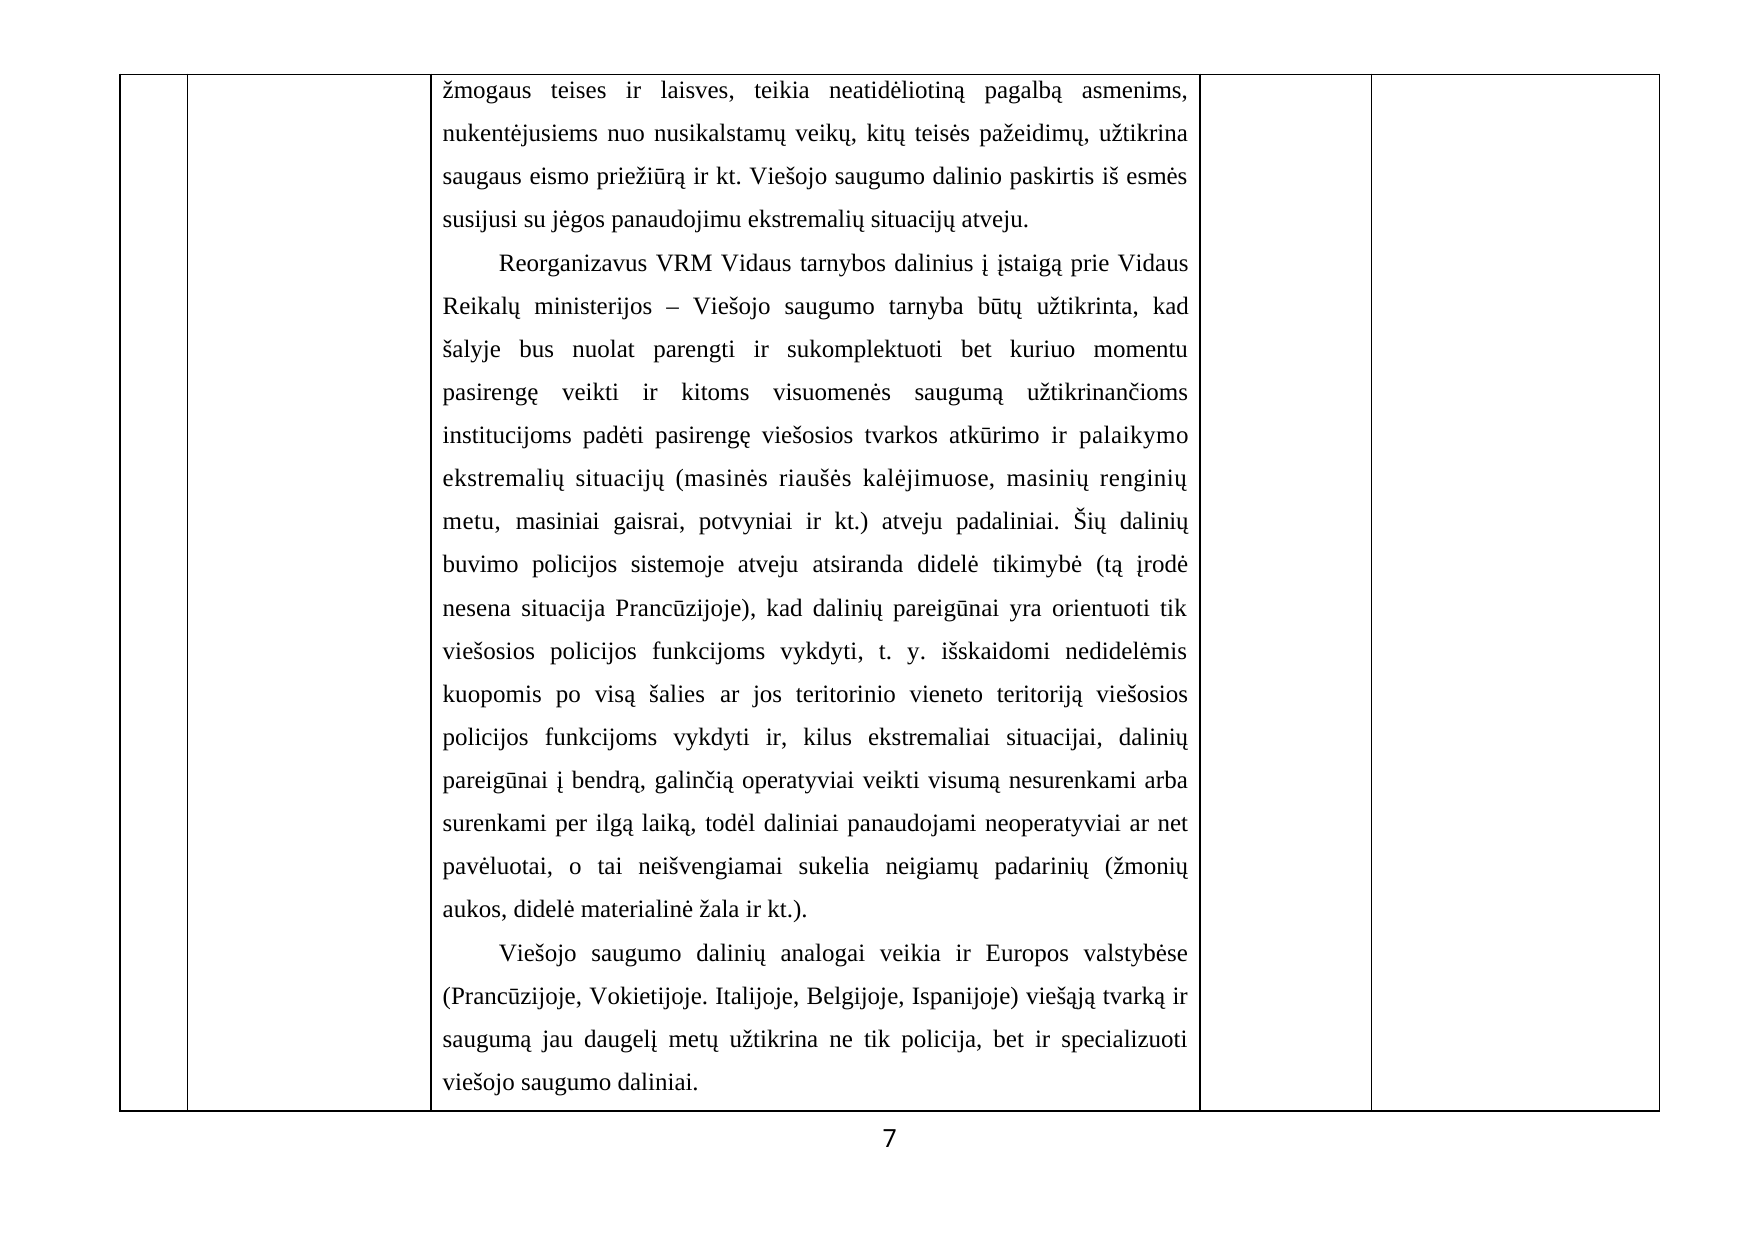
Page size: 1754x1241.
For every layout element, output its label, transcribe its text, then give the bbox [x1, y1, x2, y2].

table_cell [1201, 75, 1371, 1110]
table_cell [188, 75, 430, 1110]
table_cell žmogaus teises ir laisves, teikia neatidėliotiną pagalbą asmenims, nukentėjusiems nuo nusikalstamų veikų, kitų teisės pažeidimų, užtikrina saugaus eismo priežiūrą ir kt. Viešojo saugumo dalinio paskirtis iš esmės susijusi su jėgos panaudojimu ekstremalių situacijų atveju. Reorganizavus VRM Vidaus tarnybos dalinius į įstaigą prie Vidaus Reikalų ministerijos – Viešojo saugumo tarnyba būtų užtikrinta, kad šalyje bus nuolat parengti ir sukomplektuoti bet kuriuo momentu pasirengę veikti ir kitoms visuomenės saugumą užtikrinančioms institucijoms padėti pasirengę viešosios tvarkos atkūrimo ir palaikymo ekstremalių situacijų (masinės riaušės kalėjimuose, masinių renginių metu, masiniai gaisrai, potvyniai ir kt.) atveju padaliniai. Šių dalinių buvimo policijos sistemoje atveju atsiranda didelė tikimybė (tą įrodė nesena situacija Prancūzijoje), kad dalinių pareigūnai yra orientuoti tik viešosios policijos funkcijoms vykdyti, t. y. išskaidomi nedidelėmis kuopomis po visą šalies ar jos teritorinio vieneto teritoriją viešosios policijos funkcijoms vykdyti ir, kilus ekstremaliai situacijai, dalinių pareigūnai į bendrą, galinčią operatyviai veikti visumą nesurenkami arba surenkami per ilgą laiką, todėl daliniai panaudojami neoperatyviai ar net pavėluotai, o tai neišvengiamai sukelia neigiamų padarinių (žmonių aukos, didelė materialinė žala ir kt.). Viešojo saugumo dalinių analogai veikia ir Europos valstybėse (Prancūzijoje, Vokietijoje. Italijoje, Belgijoje, Ispanijoje) viešąją tvarką ir saugumą jau daugelį metų užtikrina ne tik policija, bet ir specializuoti viešojo saugumo daliniai. [432, 75, 1199, 1110]
table_cell [121, 75, 187, 1110]
table_cell [1372, 75, 1659, 1110]
